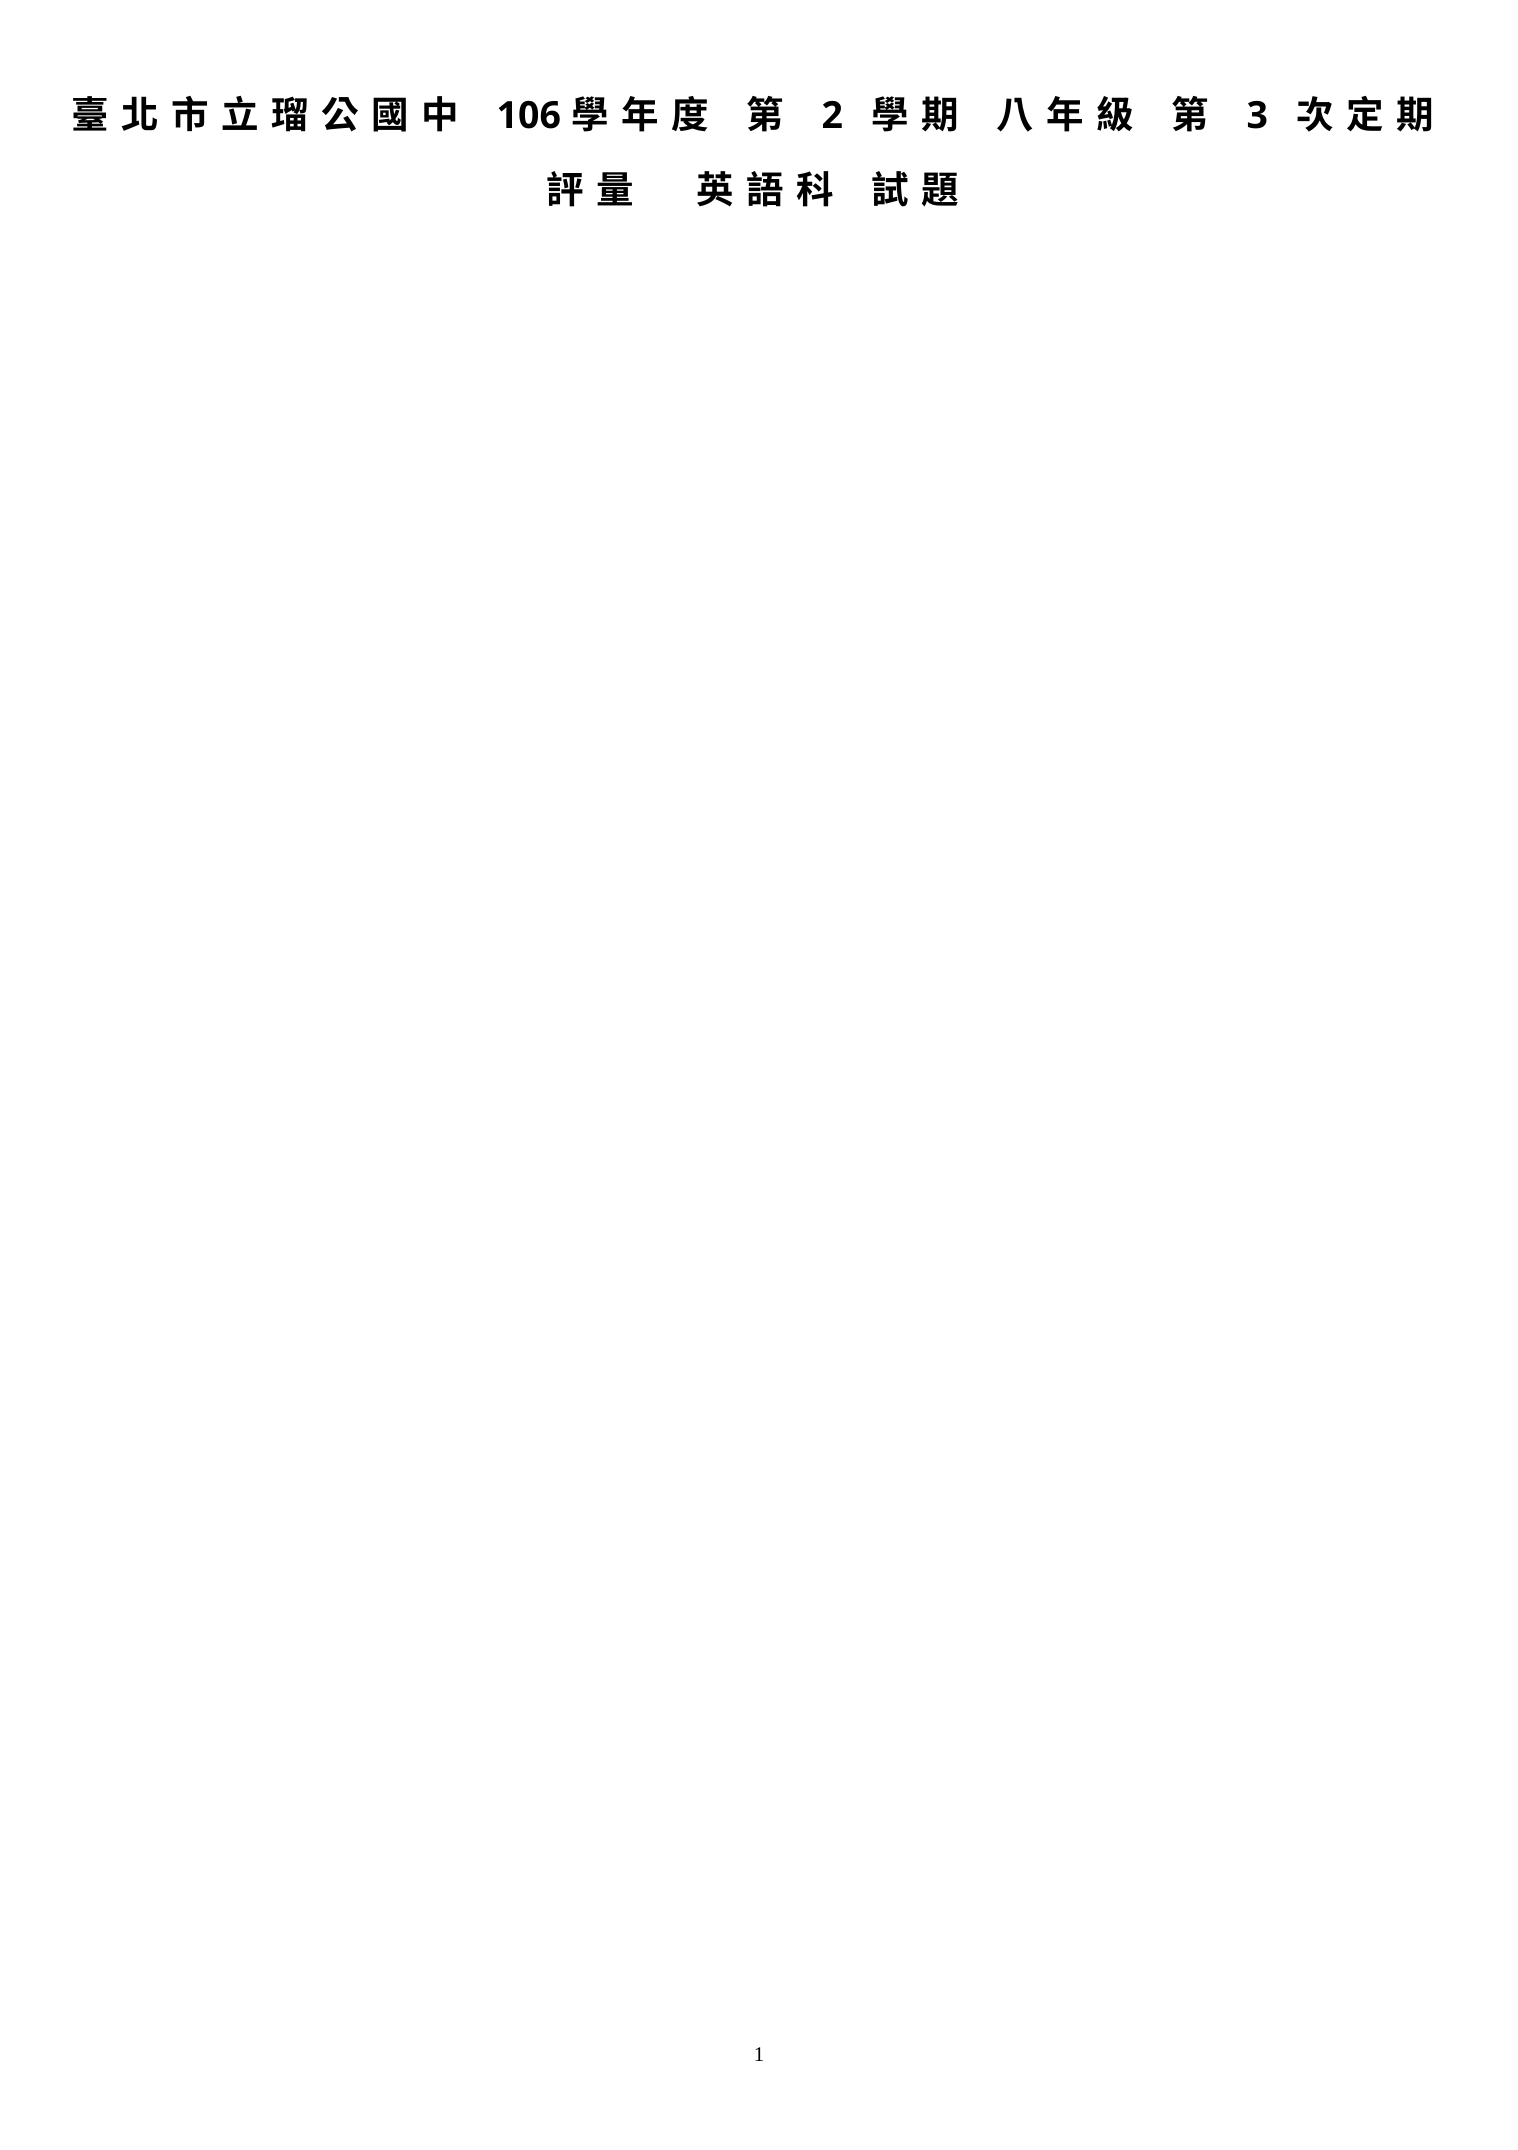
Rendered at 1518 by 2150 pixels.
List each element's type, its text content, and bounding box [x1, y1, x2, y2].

text 臺北市立瑠公國中 106 學年度 第 2 學期 八年級 第 3 次定期評量 英語科 試題 [71, 75, 1446, 225]
